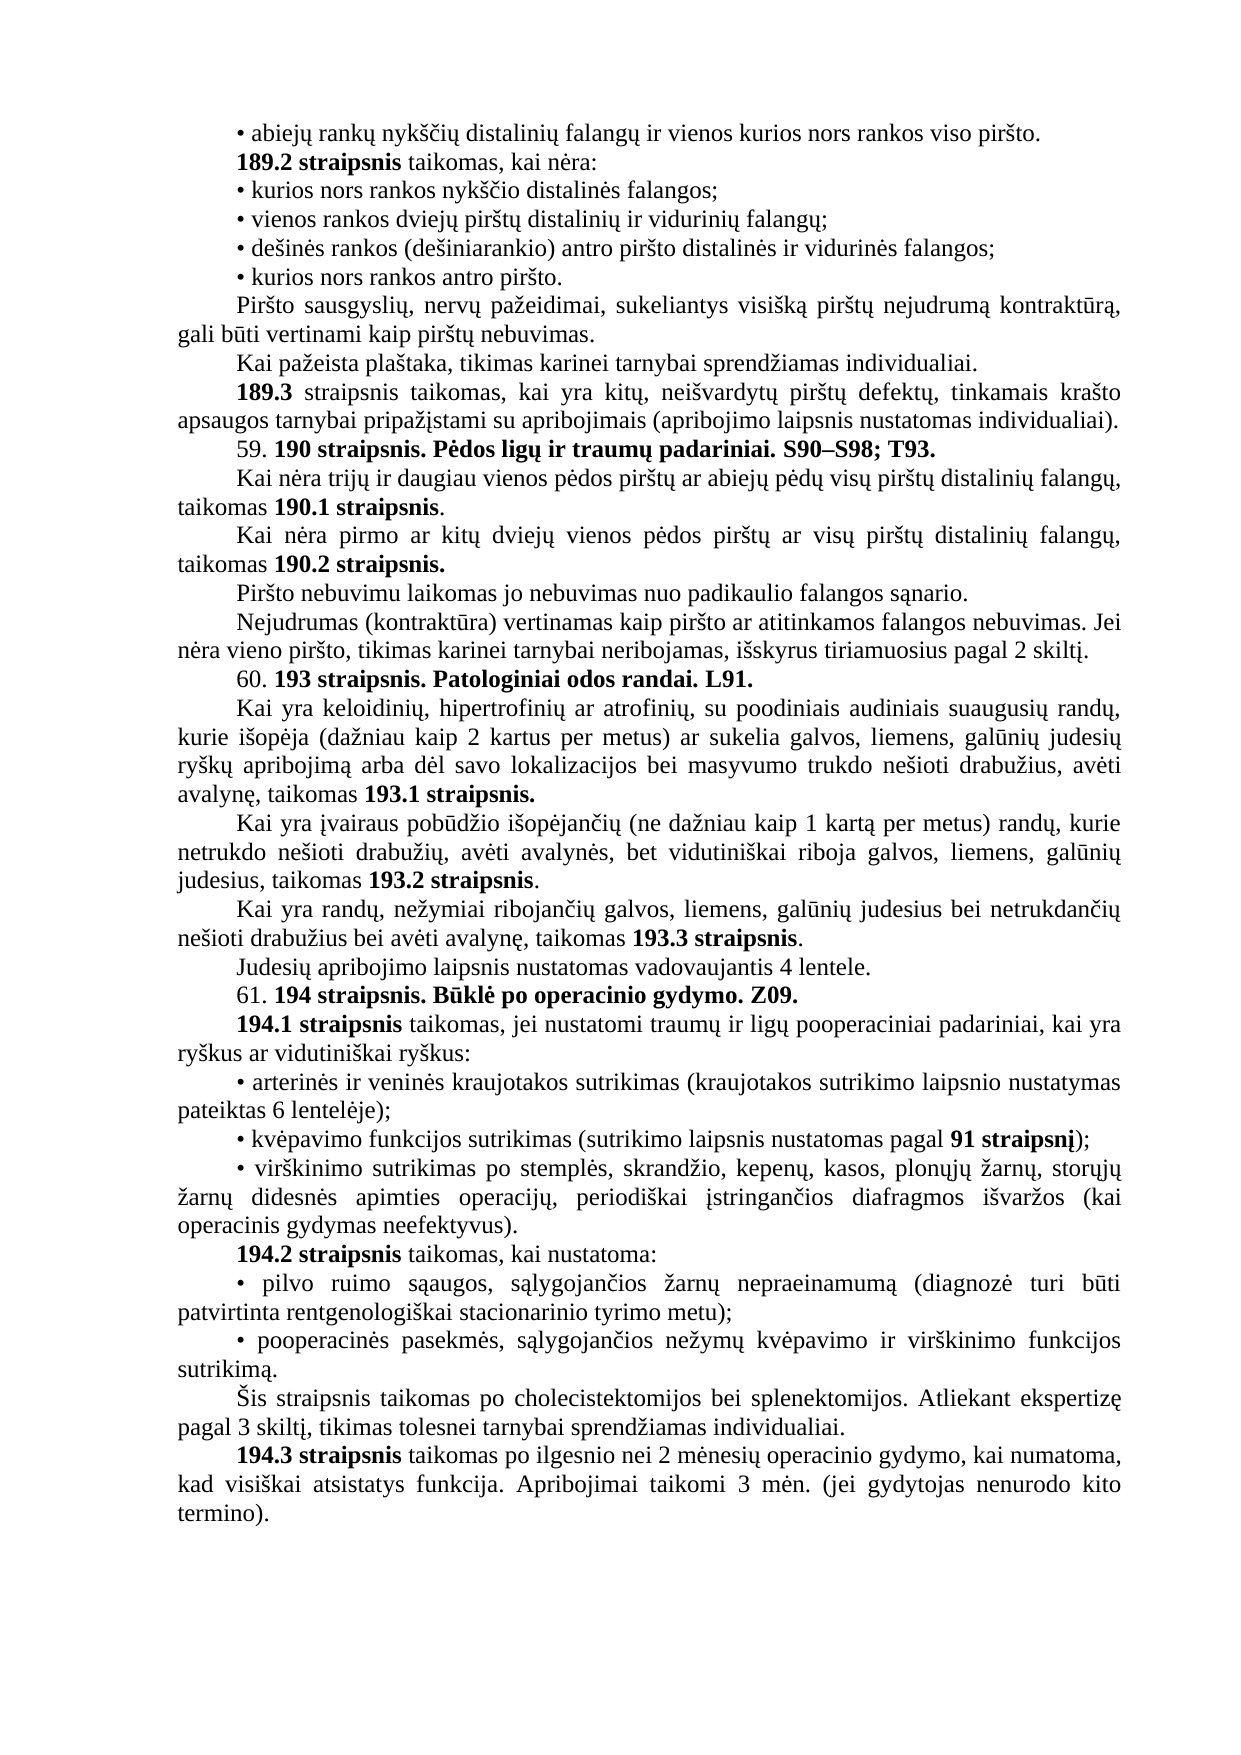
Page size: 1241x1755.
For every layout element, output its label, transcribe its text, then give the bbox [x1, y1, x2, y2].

text • kurios nors rankos nykščio distalinės falangos; [177, 176, 1122, 204]
text Šis straipsnis taikomas po cholecistektomijos bei splenektomijos. Atliekant ekspertizę pagal 3 skiltį, tikimas tolesnei tarnybai sprendžiamas individualiai. [177, 1383, 1122, 1441]
text • pilvo ruimo sąaugos, sąlygojančios žarnų nepraeinamumą (diagnozė turi būti patvirtinta rentgenologiškai stacionarinio tyrimo metu); [177, 1268, 1122, 1326]
text 194.2 straipsnis taikomas, kai nustatoma: [177, 1239, 1122, 1268]
text 194.3 straipsnis taikomas po ilgesnio nei 2 mėnesių operacinio gydymo, kai numatoma, kad visiškai atsistatys funkcija. Apribojimai taikomi 3 mėn. (jei gydytojas nenurodo kito termino). [177, 1441, 1122, 1527]
text Kai yra įvairaus pobūdžio išopėjančių (ne dažniau kaip 1 kartą per metus) randų, kurie netrukdo nešioti drabužių, avėti avalynės, bet vidutiniškai riboja galvos, liemens, galūnių judesius, taikomas 193.2 straipsnis. [177, 808, 1122, 894]
text • vienos rankos dviejų pirštų distalinių ir vidurinių falangų; [177, 204, 1122, 233]
text • pooperacinės pasekmės, sąlygojančios nežymų kvėpavimo ir virškinimo funkcijos sutrikimą. [177, 1326, 1122, 1383]
text Judesių apribojimo laipsnis nustatomas vadovaujantis 4 lentele. [177, 952, 1122, 981]
text Kai yra keloidinių, hipertrofinių ar atrofinių, su poodiniais audiniais suaugusių randų, kurie išopėja (dažniau kaip 2 kartus per metus) ar sukelia galvos, liemens, galūnių judesių ryškų apribojimą arba dėl savo lokalizacijos bei masyvumo trukdo nešioti drabužius, avėti avalynę, taikomas 193.1 straipsnis. [177, 693, 1122, 808]
text 61. 194 straipsnis. Būklė po operacinio gydymo. Z09. [177, 981, 1122, 1009]
text Kai nėra trijų ir daugiau vienos pėdos pirštų ar abiejų pėdų visų pirštų distalinių falangų, taikomas 190.1 straipsnis. [177, 463, 1122, 521]
text 189.3 straipsnis taikomas, kai yra kitų, neišvardytų pirštų defektų, tinkamais krašto apsaugos tarnybai pripažįstami su apribojimais (apribojimo laipsnis nustatomas individualiai). [177, 377, 1122, 434]
text 60. 193 straipsnis. Patologiniai odos randai. L91. [177, 664, 1122, 693]
text • dešinės rankos (dešiniarankio) antro piršto distalinės ir vidurinės falangos; [177, 233, 1122, 262]
text • kurios nors rankos antro piršto. [177, 262, 1122, 291]
text • abiejų rankų nykščių distalinių falangų ir vienos kurios nors rankos viso piršto. [177, 118, 1122, 147]
text • kvėpavimo funkcijos sutrikimas (sutrikimo laipsnis nustatomas pagal 91 straipsnį); [177, 1124, 1122, 1153]
text • virškinimo sutrikimas po stemplės, skrandžio, kepenų, kasos, plonųjų žarnų, storųjų žarnų didesnės apimties operacijų, periodiškai įstringančios diafragmos išvaržos (kai operacinis gydymas neefektyvus). [177, 1153, 1122, 1239]
text 189.2 straipsnis taikomas, kai nėra: [177, 147, 1122, 176]
text Kai yra randų, nežymiai ribojančių galvos, liemens, galūnių judesius bei netrukdančių nešioti drabužius bei avėti avalynę, taikomas 193.3 straipsnis. [177, 894, 1122, 952]
text • arterinės ir veninės kraujotakos sutrikimas (kraujotakos sutrikimo laipsnio nustatymas pateiktas 6 lentelėje); [177, 1067, 1122, 1124]
text 59. 190 straipsnis. Pėdos ligų ir traumų padariniai. S90–S98; T93. [177, 434, 1122, 463]
text 194.1 straipsnis taikomas, jei nustatomi traumų ir ligų pooperaciniai padariniai, kai yra ryškus ar vidutiniškai ryškus: [177, 1009, 1122, 1067]
text Kai nėra pirmo ar kitų dviejų vienos pėdos pirštų ar visų pirštų distalinių falangų, taikomas 190.2 straipsnis. [177, 521, 1122, 578]
text Piršto nebuvimu laikomas jo nebuvimas nuo padikaulio falangos sąnario. [177, 578, 1122, 607]
text Kai pažeista plaštaka, tikimas karinei tarnybai sprendžiamas individualiai. [177, 348, 1122, 377]
text Piršto sausgyslių, nervų pažeidimai, sukeliantys visišką pirštų nejudrumą kontraktūrą, gali būti vertinami kaip pirštų nebuvimas. [177, 291, 1122, 348]
text Nejudrumas (kontraktūra) vertinamas kaip piršto ar atitinkamos falangos nebuvimas. Jei nėra vieno piršto, tikimas karinei tarnybai neribojamas, išskyrus tiriamuosius pagal 2 skiltį. [177, 607, 1122, 664]
